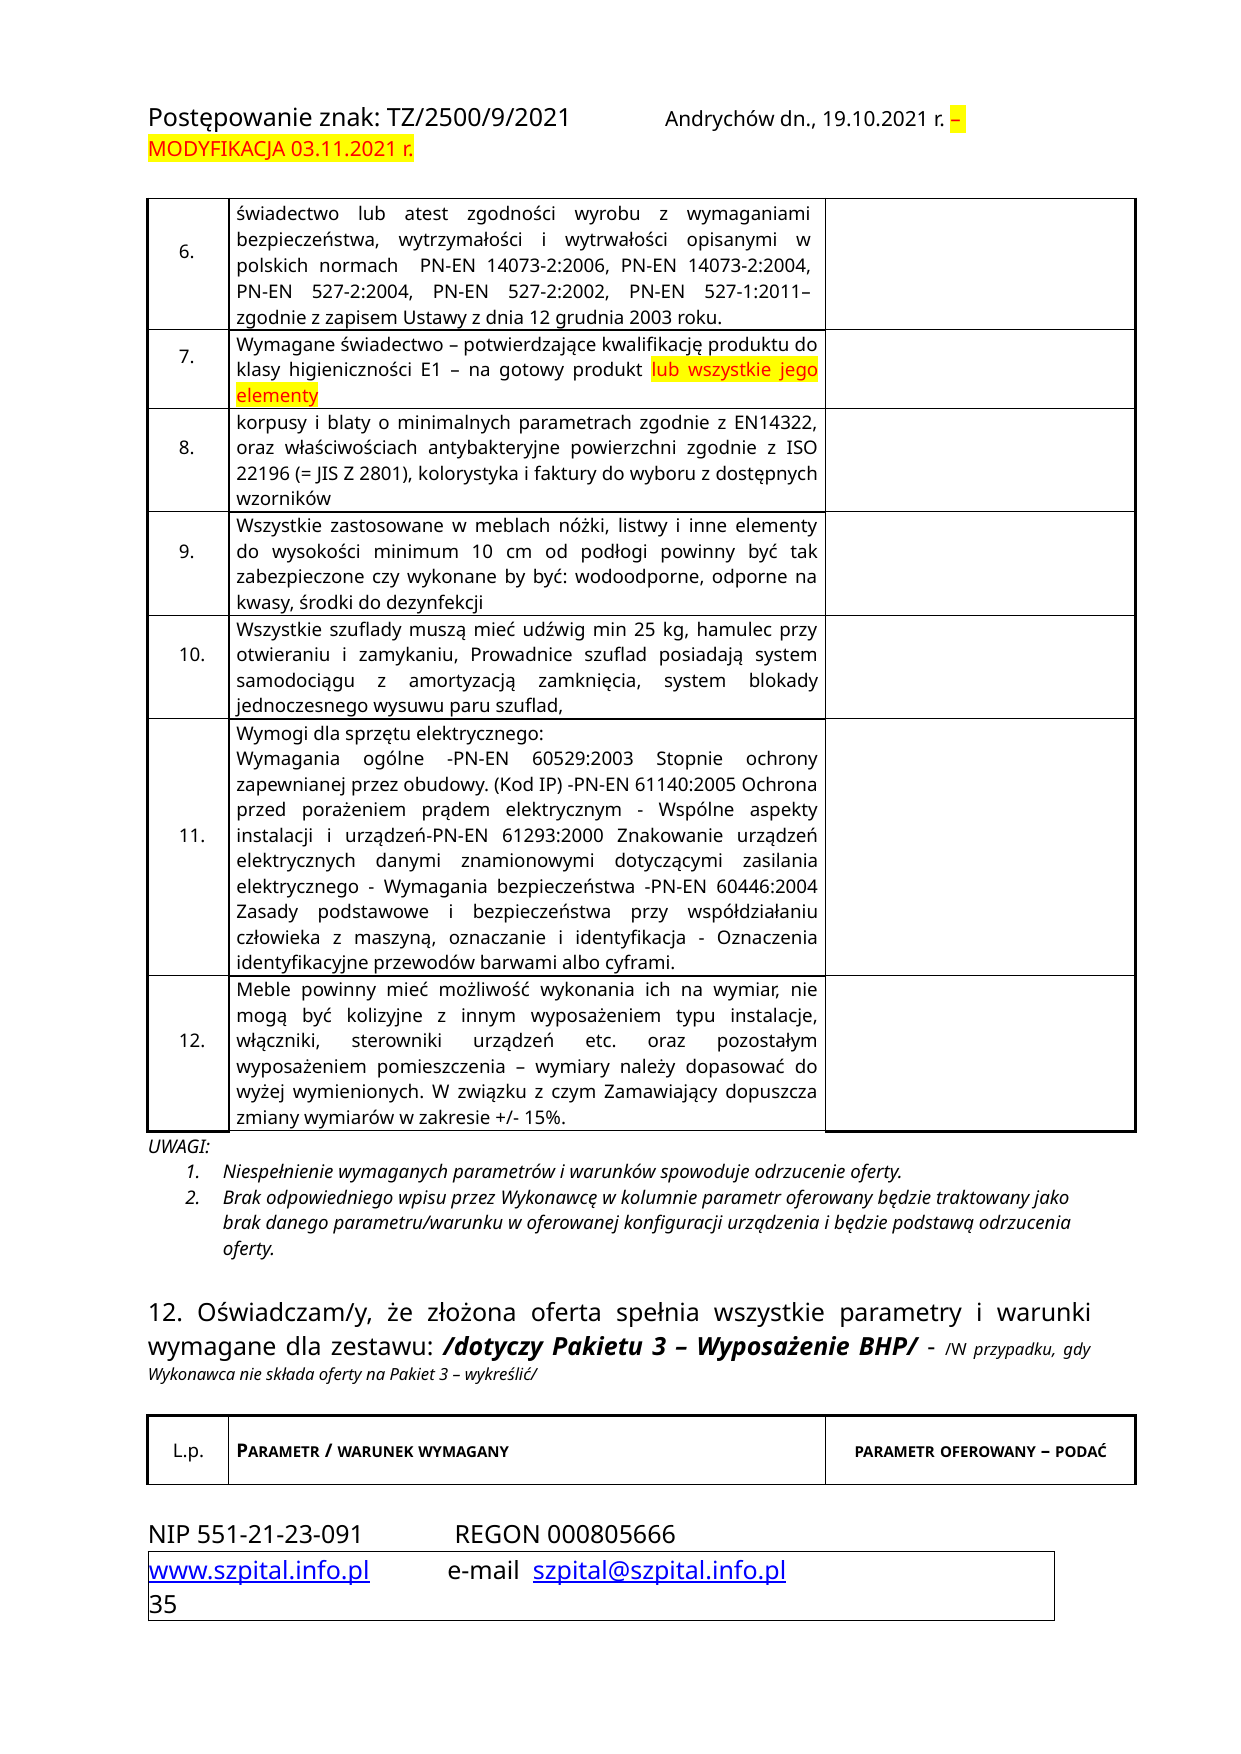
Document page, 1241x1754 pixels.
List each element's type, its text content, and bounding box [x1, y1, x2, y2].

table_cell [826, 199, 1134, 329]
table_cell [826, 719, 1134, 975]
table_cell [826, 409, 1134, 511]
table_cell świadectwo lub atest zgodności wyrobu z wymaganiami bezpieczeństwa, wytrzymałości i wytrwałości opisanymi w polskich normach PN-EN 14073-2:2006, PN-EN 14073-2:2004, PN-EN 527-2:2004, PN-EN 527-2:2002, PN-EN 527-1:2011– zgodnie z zapisem Ustawy z dnia 12 grudnia 2003 roku. [230, 199, 825, 329]
table_cell Wszystkie szuflady muszą mieć udźwig min 25 kg, hamulec przy otwieraniu i zamykaniu, Prowadnice szuflad posiadają system samodociągu z amortyzacją zamknięcia, system blokady jednoczesnego wysuwu paru szuflad, [230, 616, 825, 718]
table_cell [149, 330, 228, 407]
table_cell [826, 976, 1134, 1130]
table_header Parametr / warunek wymagany [229, 1417, 825, 1483]
table_cell Wszystkie zastosowane w meblach nóżki, listwy i inne elementy do wysokości minimum 10 cm od podłogi powinny być tak zabezpieczone czy wykonane by być: wodoodporne, odporne na kwasy, środki do dezynfekcji [230, 513, 825, 615]
text UWAGI: [148, 1133, 1092, 1158]
table_cell [149, 719, 228, 975]
table_cell [826, 330, 1134, 407]
table_cell [149, 409, 228, 511]
table_header L.p. [149, 1417, 228, 1483]
table_cell [149, 199, 228, 329]
list Niespełnienie wymaganych parametrów i warunków spowoduje odrzucenie oferty. [185, 1158, 1092, 1184]
table_cell [826, 616, 1134, 718]
table_cell korpusy i blaty o minimalnych parametrach zgodnie z EN14322, oraz właściwościach antybakteryjne powierzchni zgodnie z ISO 22196 (= JIS Z 2801), kolorystyka i faktury do wyboru z dostępnych wzorników [230, 409, 825, 511]
table_cell [149, 512, 228, 615]
table_cell [149, 976, 228, 1130]
table_header parametr oferowany – podać [826, 1417, 1134, 1483]
table_cell Wymagane świadectwo – potwierdzające kwalifikację produktu do klasy higieniczności E1 – na gotowy produkt lub wszystkie jego elementy [230, 331, 825, 407]
table_cell [149, 616, 228, 718]
table_cell Wymogi dla sprzętu elektrycznego: Wymagania ogólne -PN-EN 60529:2003 Stopnie ochrony zapewnianej przez obudowy. (Kod IP) -PN-EN 61140:2005 Ochrona przed porażeniem prądem elektrycznym - Wspólne aspekty instalacji i urządzeń-PN-EN 61293:2000 Znakowanie urządzeń elektrycznych danymi znamionowymi dotyczącymi zasilania elektrycznego - Wymagania bezpieczeństwa -PN-EN 60446:2004 Zasady podstawowe i bezpieczeństwa przy współdziałaniu człowieka z maszyną, oznaczanie i identyfikacja - Oznaczenia identyfikacyjne przewodów barwami albo cyframi. [230, 720, 825, 975]
table_cell Meble powinny mieć możliwość wykonania ich na wymiar, nie mogą być kolizyjne z innym wyposażeniem typu instalacje, włączniki, sterowniki urządzeń etc. oraz pozostałym wyposażeniem pomieszczenia – wymiary należy dopasować do wyżej wymienionych. W związku z czym Zamawiający dopuszcza zmiany wymiarów w zakresie +/- 15%. [230, 977, 825, 1130]
table_cell [826, 512, 1134, 615]
text 12. Oświadczam/y, że złożona oferta spełnia wszystkie parametry i warunki wymagane dla zestawu: /dotyczy Pakietu 3 – Wyposażenie BHP/ - /W przypadku, gdy Wykonawca nie składa oferty na Pakiet 3 – wykreślić/ [148, 1294, 1092, 1385]
list Brak odpowiedniego wpisu przez Wykonawcę w kolumnie parametr oferowany będzie traktowany jako brak danego parametru/warunku w oferowanej konfiguracji urządzenia i będzie podstawą odrzucenia oferty. [185, 1184, 1092, 1261]
